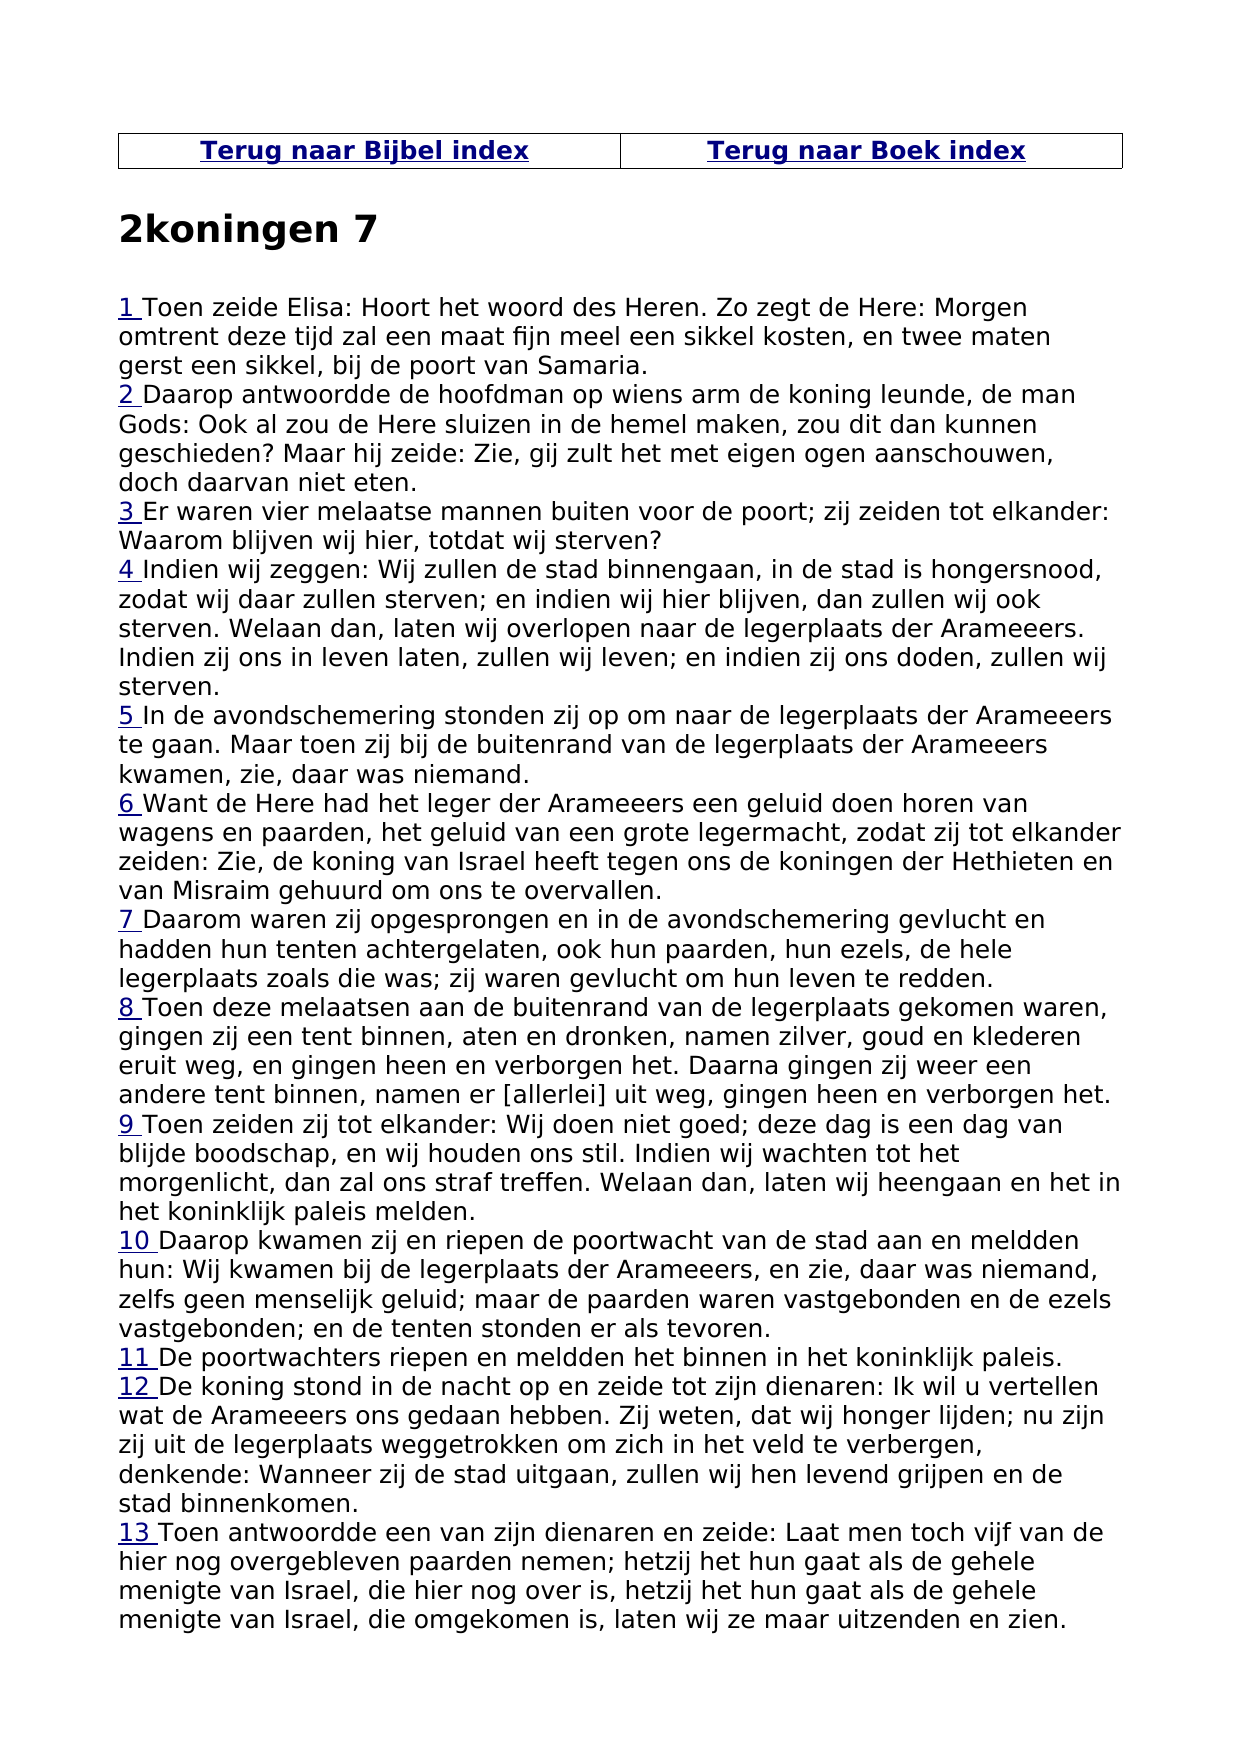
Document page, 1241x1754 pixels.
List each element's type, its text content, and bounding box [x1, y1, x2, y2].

table_header Terug naar Boek index [621, 134, 1122, 168]
text 1 Toen zeide Elisa: Hoort het woord des Heren. Zo zegt de Here: Morgen omtrent deze tijd zal een maat fijn meel een sikkel kosten, en twee maten gerst een sikkel, bij de poort van Samaria. 2 Daarop antwoordde de hoofdman op wiens arm de koning leunde, de man Gods: Ook al zou de Here sluizen in de hemel maken, zou dit dan kunnen geschieden? Maar hij zeide: Zie, gij zult het met eigen ogen aanschouwen, doch daarvan niet eten. 3 Er waren vier melaatse mannen buiten voor de poort; zij zeiden tot elkander: Waarom blijven wij hier, totdat wij sterven? 4 Indien wij zeggen: Wij zullen de stad binnengaan, in de stad is hongersnood, zodat wij daar zullen sterven; en indien wij hier blijven, dan zullen wij ook sterven. Welaan dan, laten wij overlopen naar de legerplaats der Arameeers. Indien zij ons in leven laten, zullen wij leven; en indien zij ons doden, zullen wij sterven. 5 In de avondschemering stonden zij op om naar de legerplaats der Arameeers te gaan. Maar toen zij bij de buitenrand van de legerplaats der Arameeers kwamen, zie, daar was niemand. 6 Want de Here had het leger der Arameeers een geluid doen horen van wagens en paarden, het geluid van een grote legermacht, zodat zij tot elkander zeiden: Zie, de koning van Israel heeft tegen ons de koningen der Hethieten en van Misraim gehuurd om ons te overvallen. 7 Daarom waren zij opgesprongen en in de avondschemering gevlucht en hadden hun tenten achtergelaten, ook hun paarden, hun ezels, de hele legerplaats zoals die was; zij waren gevlucht om hun leven te redden. 8 Toen deze melaatsen aan de buitenrand van de legerplaats gekomen waren, gingen zij een tent binnen, aten en dronken, namen zilver, goud en klederen eruit weg, en gingen heen en verborgen het. Daarna gingen zij weer een andere tent binnen, namen er [allerlei] uit weg, gingen heen en verborgen het. 9 Toen zeiden zij tot elkander: Wij doen niet goed; deze dag is een dag van blijde boodschap, en wij houden ons stil. Indien wij wachten tot het morgenlicht, dan zal ons straf treffen. Welaan dan, laten wij heengaan en het in het koninklijk paleis melden. 10 Daarop kwamen zij en riepen de poortwacht van de stad aan en meldden hun: Wij kwamen bij de legerplaats der Arameeers, en zie, daar was niemand, zelfs geen menselijk geluid; maar de paarden waren vastgebonden en de ezels vastgebonden; en de tenten stonden er als tevoren. 11 De poortwachters riepen en meldden het binnen in het koninklijk paleis. 12 De koning stond in de nacht op en zeide tot zijn dienaren: Ik wil u vertellen wat de Arameeers ons gedaan hebben. Zij weten, dat wij honger lijden; nu zijn zij uit de legerplaats weggetrokken om zich in het veld te verbergen, denkende: Wanneer zij de stad uitgaan, zullen wij hen levend grijpen en de stad binnenkomen. 13 Toen antwoordde een van zijn dienaren en zeide: Laat men toch vijf van de hier nog overgebleven paarden nemen; hetzij het hun gaat als de gehele menigte van Israel, die hier nog over is, hetzij het hun gaat als de gehele menigte van Israel, die omgekomen is, laten wij ze maar uitzenden en zien. [118, 264, 1122, 1635]
subtitle 2koningen 7 [118, 208, 1122, 252]
table_header Terug naar Bijbel index [119, 134, 620, 168]
